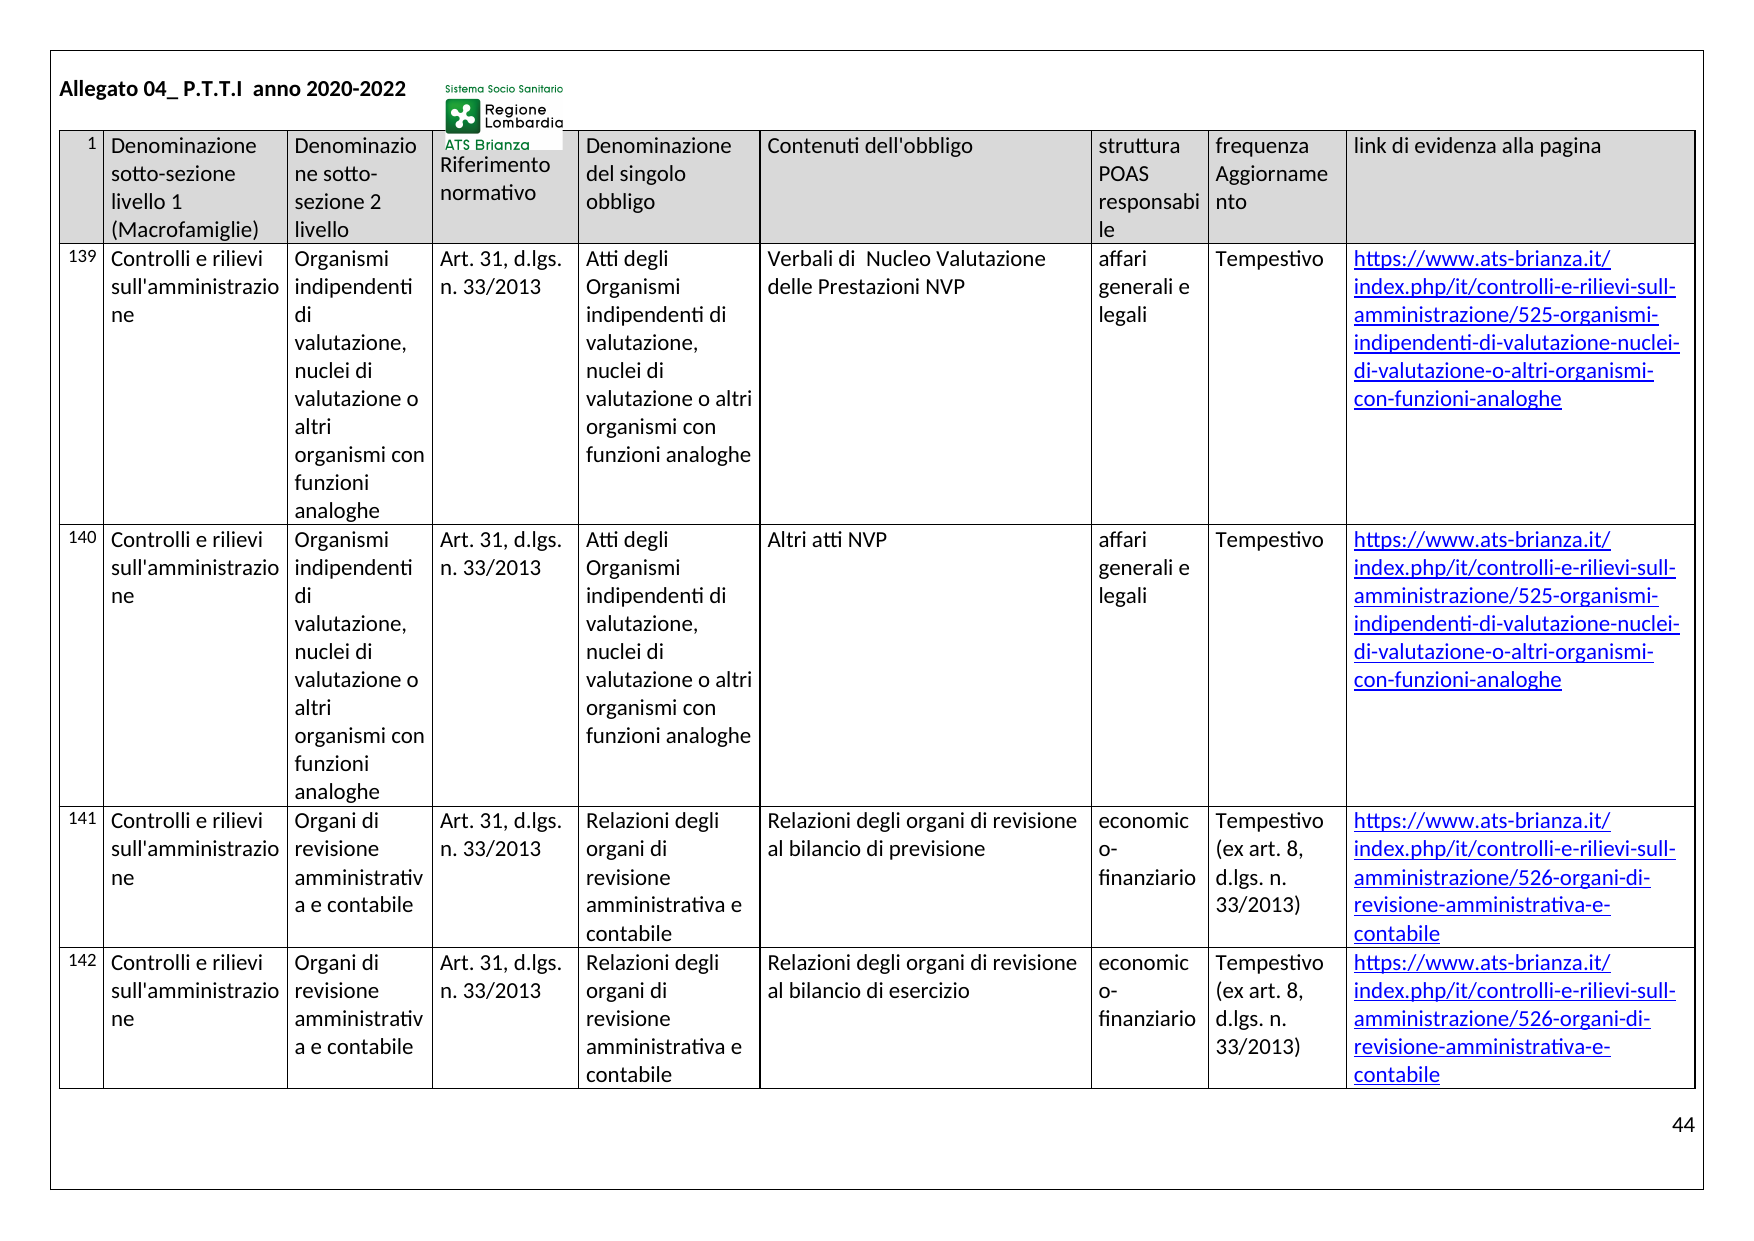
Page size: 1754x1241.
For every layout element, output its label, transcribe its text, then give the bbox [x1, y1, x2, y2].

table_cell https://www.ats-brianza.it/index.php/it/controlli-e-rilievi-sull-amministrazione/525-organismi-indipendenti-di-valutazione-nuclei-di-valutazione-o-altri-organismi-con-funzioni-analoghe [1347, 244, 1694, 524]
table_cell Relazioni degli organi di revisione amministrativa e contabile [579, 948, 759, 1088]
table_header frequenza Aggiornamento [1209, 131, 1346, 243]
table_cell Altri atti NVP [761, 525, 1091, 806]
table_cell economico-finanziario [1092, 807, 1208, 947]
table_cell Atti degli Organismi indipendenti di valutazione, nuclei di valutazione o altri organismi con funzioni analoghe [579, 244, 759, 524]
table_header Riferimento normativo [433, 131, 578, 243]
table_cell Organi di revisione amministrativa e contabile [288, 807, 432, 947]
table_cell Tempestivo [1209, 525, 1346, 806]
table_cell Tempestivo [1209, 244, 1346, 524]
table_header Denominazione del singolo obbligo [579, 131, 759, 243]
table_cell Relazioni degli organi di revisione al bilancio di previsione [761, 807, 1091, 947]
table_cell affari generali e legali [1092, 244, 1208, 524]
table_cell Controlli e rilievi sull'amministrazione [104, 948, 287, 1088]
table_cell https://www.ats-brianza.it/index.php/it/controlli-e-rilievi-sull-amministrazione/526-organi-di-revisione-amministrativa-e-contabile [1347, 948, 1694, 1088]
table_cell Organi di revisione amministrativa e contabile [288, 948, 432, 1088]
table_cell Tempestivo (ex art. 8, d.lgs. n. 33/2013) [1209, 948, 1346, 1088]
table_cell Art. 31, d.lgs. n. 33/2013 [433, 807, 578, 947]
table_cell Verbali di Nucleo Valutazione delle Prestazioni NVP [761, 244, 1091, 524]
table_header Denominazione sotto-sezione livello 1 (Macrofamiglie) [104, 131, 287, 243]
table_header 1 [60, 131, 103, 243]
table_cell 139 [60, 244, 103, 524]
table_cell 141 [60, 807, 103, 947]
table_cell Relazioni degli organi di revisione amministrativa e contabile [579, 807, 759, 947]
table_cell Art. 31, d.lgs. n. 33/2013 [433, 244, 578, 524]
table_header link di evidenza alla pagina [1347, 131, 1694, 243]
table_cell economico-finanziario [1092, 948, 1208, 1088]
table_cell Controlli e rilievi sull'amministrazione [104, 244, 287, 524]
table_cell Controlli e rilievi sull'amministrazione [104, 525, 287, 806]
table_header Denominazione sotto-sezione 2 livello [288, 131, 432, 243]
table_cell affari generali e legali [1092, 525, 1208, 806]
table_cell 140 [60, 525, 103, 806]
table_header Contenuti dell'obbligo [761, 131, 1091, 243]
table_cell https://www.ats-brianza.it/index.php/it/controlli-e-rilievi-sull-amministrazione/526-organi-di-revisione-amministrativa-e-contabile [1347, 807, 1694, 947]
table_cell Art. 31, d.lgs. n. 33/2013 [433, 525, 578, 806]
table_cell Art. 31, d.lgs. n. 33/2013 [433, 948, 578, 1088]
table_cell Atti degli Organismi indipendenti di valutazione, nuclei di valutazione o altri organismi con funzioni analoghe [579, 525, 759, 806]
table_cell Tempestivo (ex art. 8, d.lgs. n. 33/2013) [1209, 807, 1346, 947]
table_header struttura POAS responsabile [1092, 131, 1208, 243]
table_cell Relazioni degli organi di revisione al bilancio di esercizio [761, 948, 1091, 1088]
table_cell Organismi indipendenti di valutazione, nuclei di valutazione o altri organismi con funzioni analoghe [288, 525, 432, 806]
table_cell Organismi indipendenti di valutazione, nuclei di valutazione o altri organismi con funzioni analoghe [288, 244, 432, 524]
table_cell Controlli e rilievi sull'amministrazione [104, 807, 287, 947]
table_cell https://www.ats-brianza.it/index.php/it/controlli-e-rilievi-sull-amministrazione/525-organismi-indipendenti-di-valutazione-nuclei-di-valutazione-o-altri-organismi-con-funzioni-analoghe [1347, 525, 1694, 806]
table_cell 142 [60, 948, 103, 1088]
